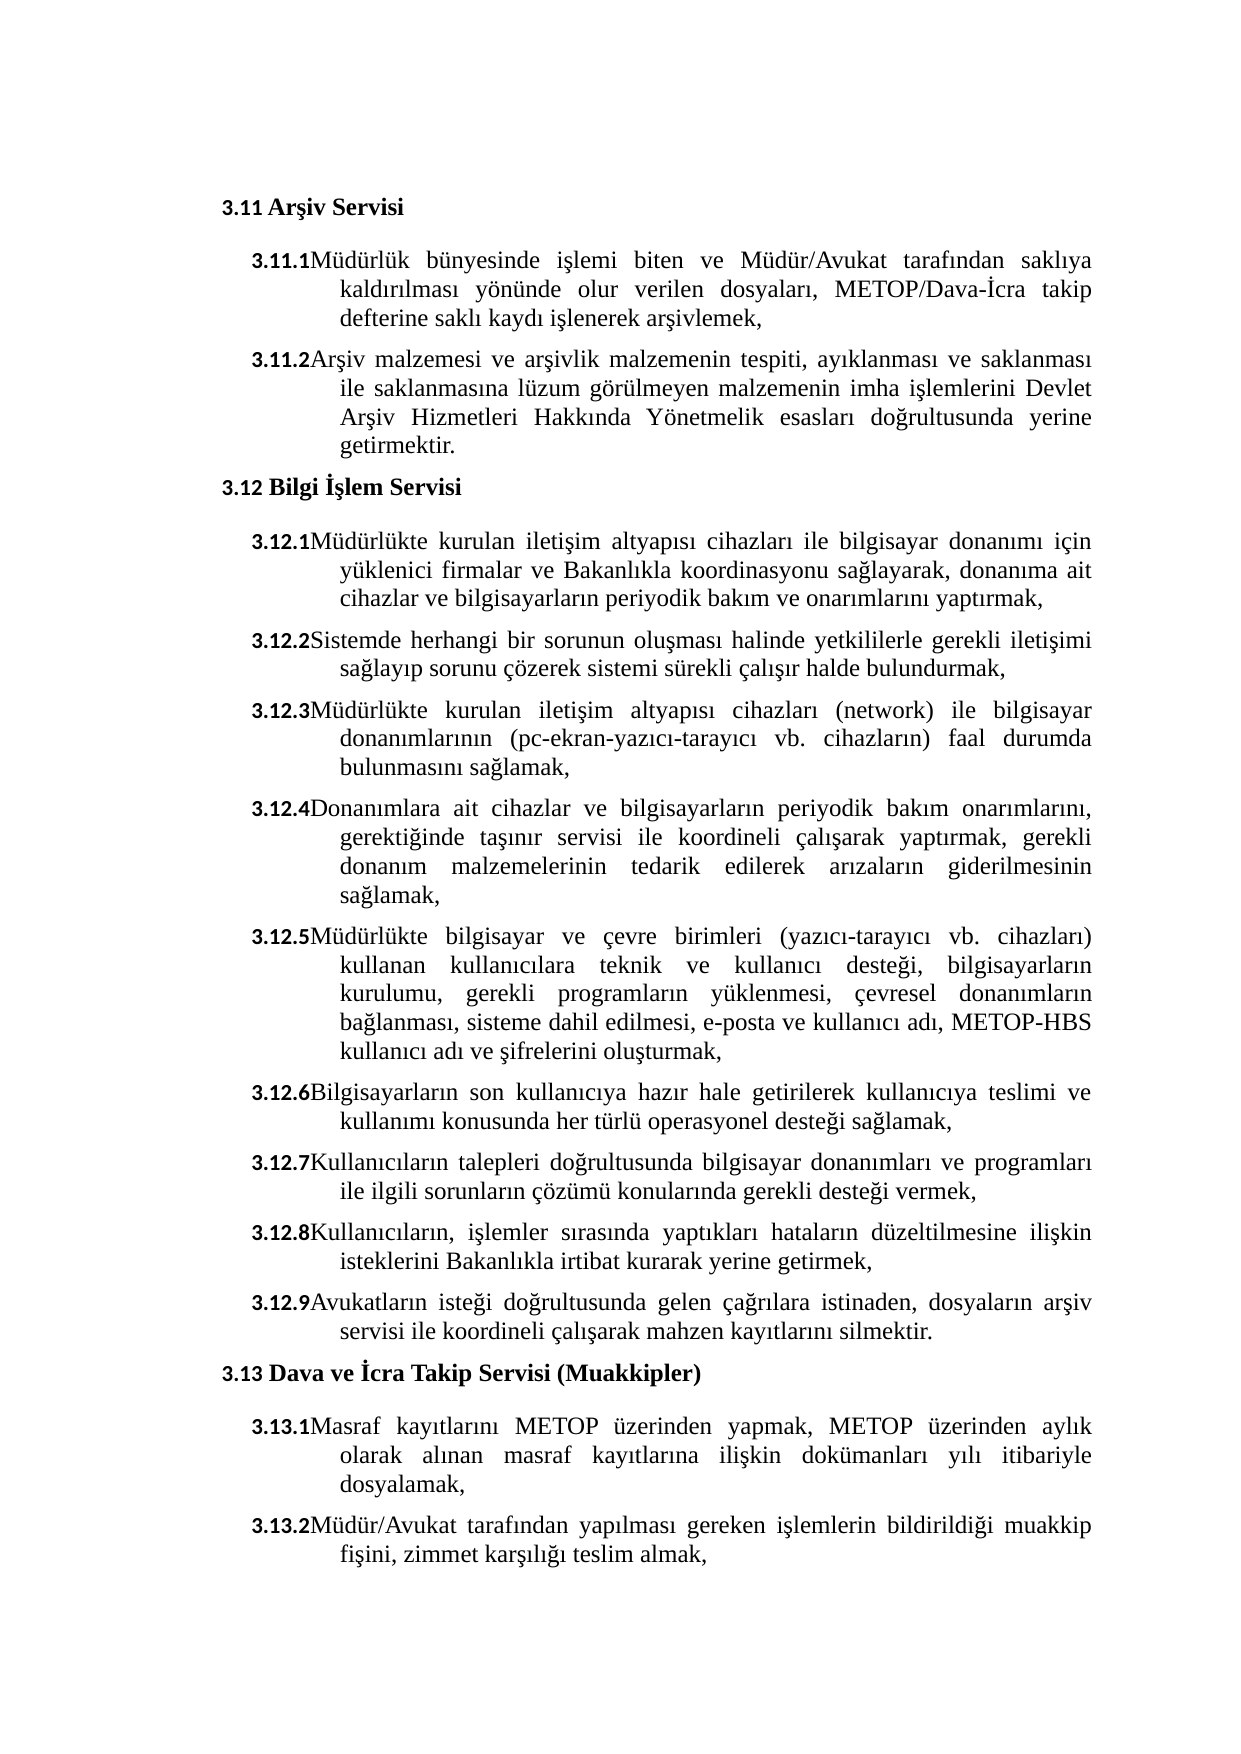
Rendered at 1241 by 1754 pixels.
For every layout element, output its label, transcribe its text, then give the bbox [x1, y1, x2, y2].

list Müdürlükte kurulan iletişim altyapısı cihazları ile bilgisayar donanımı için yüklenici firmalar ve Bakanlıkla koordinasyonu sağlayarak, donanıma ait cihazlar ve bilgisayarların periyodik bakım ve onarımlarını yaptırmak, [251, 526, 1093, 613]
list Müdür/Avukat tarafından yapılması gereken işlemlerin bildirildiği muakkip fişini, zimmet karşılığı teslim almak, [251, 1510, 1093, 1568]
list Dava ve İcra Takip Servisi (Muakkipler) [221, 1358, 1093, 1387]
list Müdürlükte kurulan iletişim altyapısı cihazları (network) ile bilgisayar donanımlarının (pc-ekran-yazıcı-tarayıcı vb. cihazların) faal durumda bulunmasını sağlamak, [251, 695, 1093, 781]
list Arşiv Servisi [221, 192, 1093, 221]
list Bilgisayarların son kullanıcıya hazır hale getirilerek kullanıcıya teslimi ve kullanımı konusunda her türlü operasyonel desteği sağlamak, [251, 1078, 1093, 1135]
list Kullanıcıların, işlemler sırasında yaptıkları hataların düzeltilmesine ilişkin isteklerini Bakanlıkla irtibat kurarak yerine getirmek, [251, 1218, 1093, 1275]
list Masraf kayıtlarını METOP üzerinden yapmak, METOP üzerinden aylık olarak alınan masraf kayıtlarına ilişkin dokümanları yılı itibariyle dosyalamak, [251, 1412, 1093, 1498]
list Müdürlükte bilgisayar ve çevre birimleri (yazıcı-tarayıcı vb. cihazları) kullanan kullanıcılara teknik ve kullanıcı desteği, bilgisayarların kurulumu, gerekli programların yüklenmesi, çevresel donanımların bağlanması, sisteme dahil edilmesi, e-posta ve kullanıcı adı, METOP-HBS kullanıcı adı ve şifrelerini oluşturmak, [251, 921, 1093, 1065]
list Sistemde herhangi bir sorunun oluşması halinde yetkililerle gerekli iletişimi sağlayıp sorunu çözerek sistemi sürekli çalışır halde bulundurmak, [251, 625, 1093, 683]
list Kullanıcıların talepleri doğrultusunda bilgisayar donanımları ve programları ile ilgili sorunların çözümü konularında gerekli desteği vermek, [251, 1148, 1093, 1205]
list Bilgi İşlem Servisi [221, 472, 1093, 501]
list Avukatların isteği doğrultusunda gelen çağrılara istinaden, dosyaların arşiv servisi ile koordineli çalışarak mahzen kayıtlarını silmektir. [251, 1288, 1093, 1345]
list Donanımlara ait cihazlar ve bilgisayarların periyodik bakım onarımlarını, gerektiğinde taşınır servisi ile koordineli çalışarak yaptırmak, gerekli donanım malzemelerinin tedarik edilerek arızaların giderilmesinin sağlamak, [251, 794, 1093, 909]
list Arşiv malzemesi ve arşivlik malzemenin tespiti, ayıklanması ve saklanması ile saklanmasına lüzum görülmeyen malzemenin imha işlemlerini Devlet Arşiv Hizmetleri Hakkında Yönetmelik esasları doğrultusunda yerine getirmektir. [251, 345, 1093, 460]
list Müdürlük bünyesinde işlemi biten ve Müdür/Avukat tarafından saklıya kaldırılması yönünde olur verilen dosyaları, METOP/Dava-İcra takip defterine saklı kaydı işlenerek arşivlemek, [251, 246, 1093, 332]
